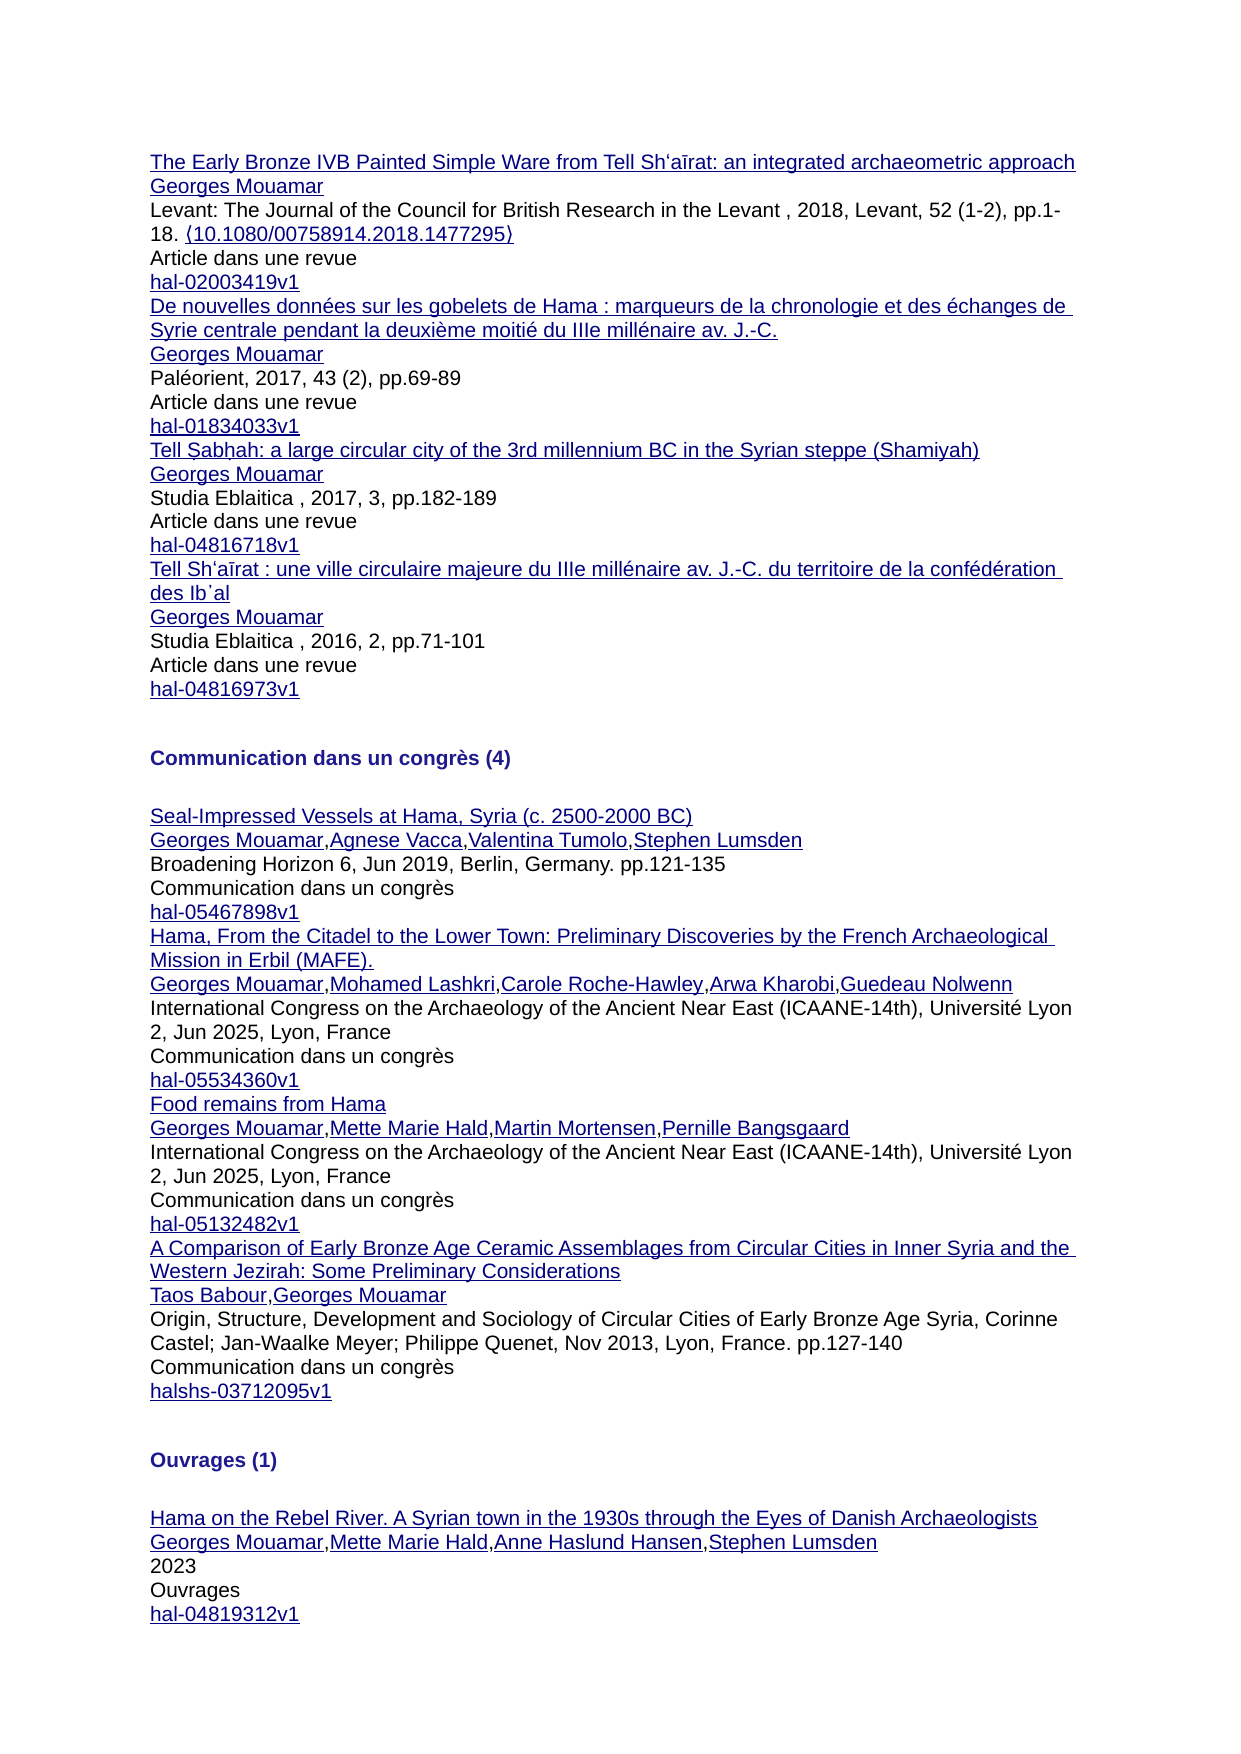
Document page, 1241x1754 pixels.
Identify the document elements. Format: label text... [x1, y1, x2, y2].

subtitle Ouvrages (1) [150, 1448, 1090, 1472]
table_header Seal-Impressed Vessels at Hama, Syria (c. 2500-2000 BC) Georges Mouamar,Agnese Vacca,Valentina Tumolo,Stephen Lumsden Broadening Horizon 6, Jun 2019, Berlin, Germany. pp.121-135 Communication dans un congrès hal-05467898v1 [150, 804, 1090, 924]
table_cell De nouvelles données sur les gobelets de Hama : marqueurs de la chronologie et des échanges de Syrie centrale pendant la deuxième moitié du IIIe millénaire av. J.-C. Georges Mouamar Paléorient, 2017, 43 (2), pp.69-89 Article dans une revue hal-01834033v1 [150, 294, 1090, 437]
table_cell Hama, From the Citadel to the Lower Town: Preliminary Discoveries by the French Archaeological Mission in Erbil (MAFE). Georges Mouamar,Mohamed Lashkri,Carole Roche-Hawley,Arwa Kharobi,Guedeau Nolwenn International Congress on the Archaeology of the Ancient Near East (ICAANE-14th), Université Lyon 2, Jun 2025, Lyon, France Communication dans un congrès hal-05534360v1 [150, 924, 1090, 1092]
table_cell The Early Bronze IVB Painted Simple Ware from Tell Shʻaīrat: an integrated archaeometric approach Georges Mouamar Levant: The Journal of the Council for British Research in the Levant , 2018, Levant, 52 (1-2), pp.1-18. ⟨10.1080/00758914.2018.1477295⟩ Article dans une revue hal-02003419v1 [150, 150, 1090, 294]
subtitle Communication dans un congrès (4) [150, 746, 1090, 770]
table_header Hama on the Rebel River. A Syrian town in the 1930s through the Eyes of Danish Archaeologists Georges Mouamar,Mette Marie Hald,Anne Haslund Hansen,Stephen Lumsden 2023 Ouvrages hal-04819312v1 [150, 1506, 1090, 1626]
table_cell Tell Shʻaīrat : une ville circulaire majeure du IIIe millénaire av. J.-C. du territoire de la confédération des Ib᾽al Georges Mouamar Studia Eblaitica , 2016, 2, pp.71-101 Article dans une revue hal-04816973v1 [150, 557, 1090, 701]
table_cell Food remains from Hama Georges Mouamar,Mette Marie Hald,Martin Mortensen,Pernille Bangsgaard International Congress on the Archaeology of the Ancient Near East (ICAANE-14th), Université Lyon 2, Jun 2025, Lyon, France Communication dans un congrès hal-05132482v1 [150, 1092, 1090, 1235]
table_cell A Comparison of Early Bronze Age Ceramic Assemblages from Circular Cities in Inner Syria and the Western Jezirah: Some Preliminary Considerations Taos Babour,Georges Mouamar Origin, Structure, Development and Sociology of Circular Cities of Early Bronze Age Syria, Corinne Castel; Jan-Waalke Meyer; Philippe Quenet, Nov 2013, Lyon, France. pp.127-140 Communication dans un congrès halshs-03712095v1 [150, 1235, 1090, 1403]
table_cell Tell Ṣabḥah: a large circular city of the 3rd millennium BC in the Syrian steppe (Shamiyah) Georges Mouamar Studia Eblaitica , 2017, 3, pp.182-189 Article dans une revue hal-04816718v1 [150, 438, 1090, 557]
